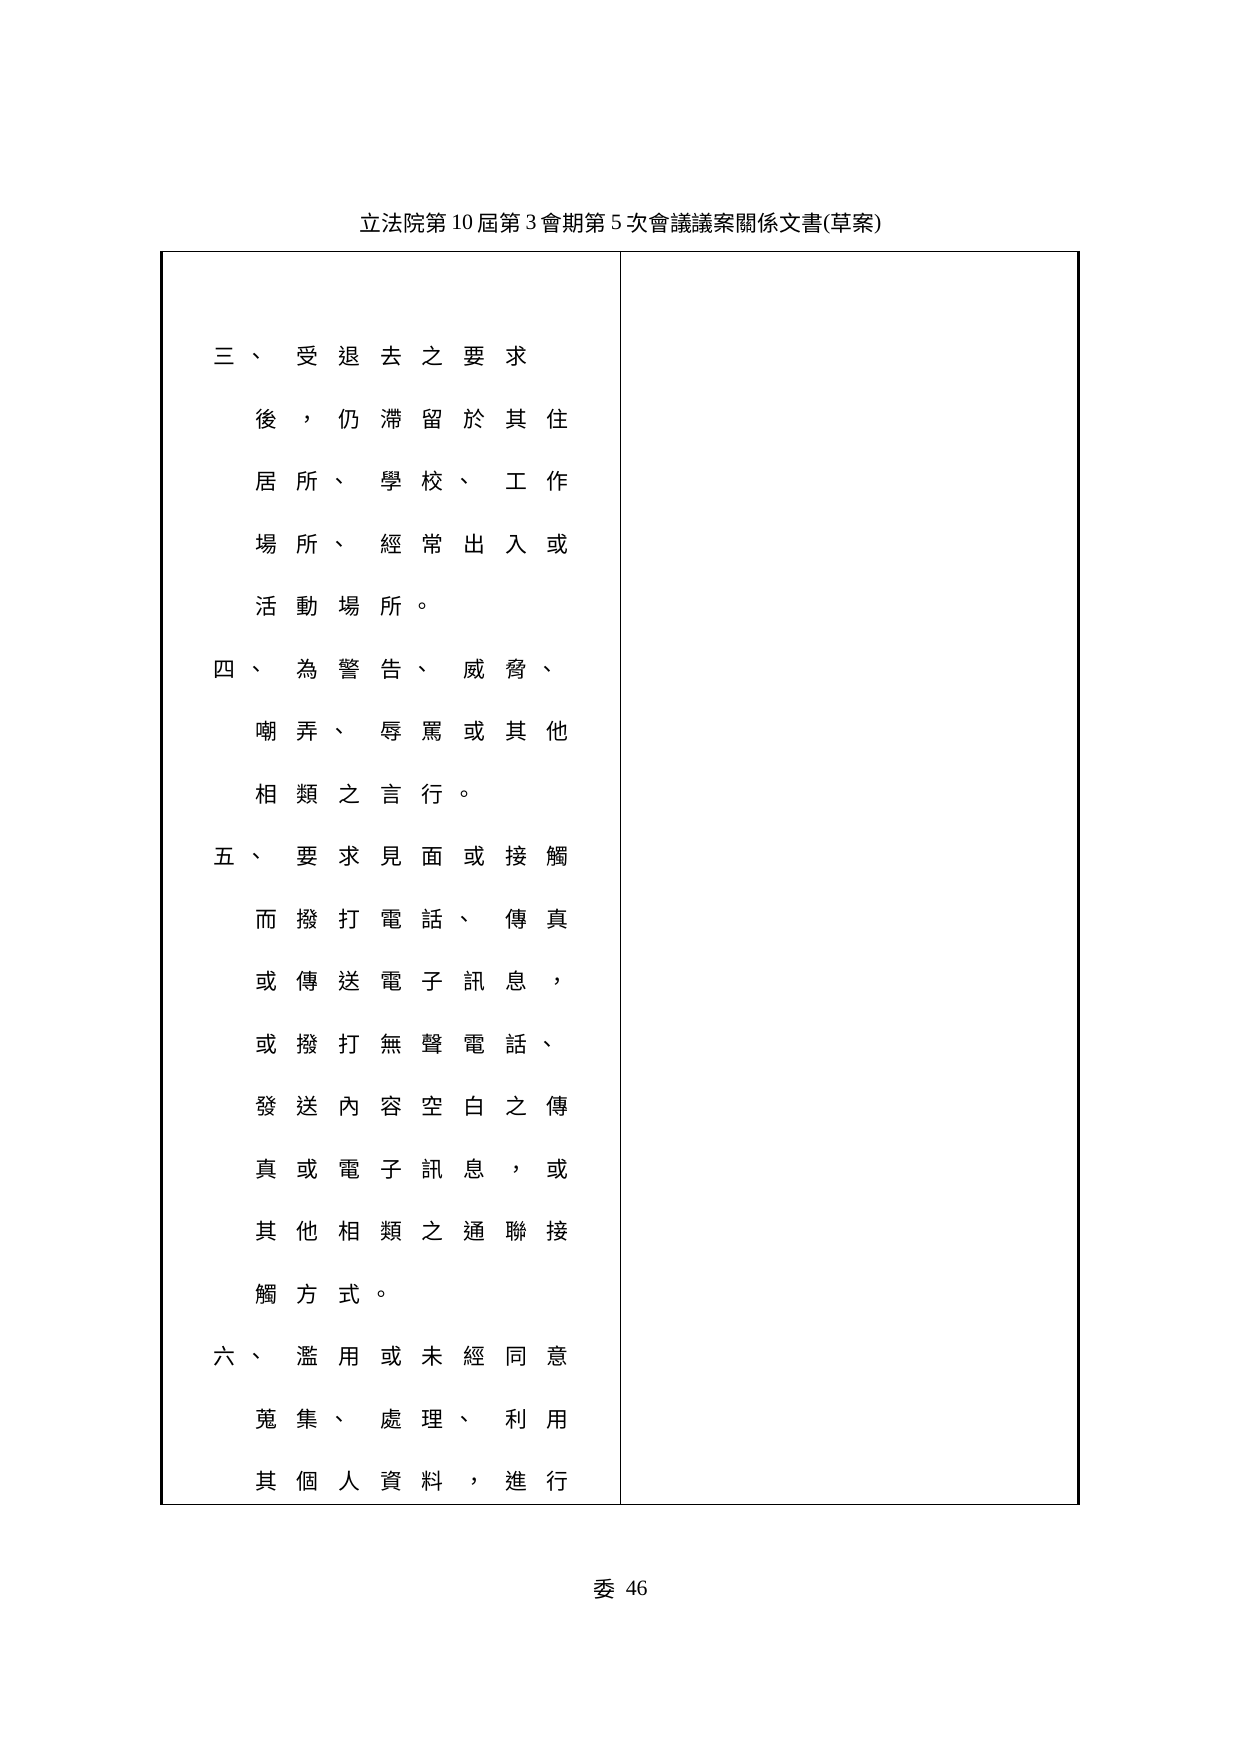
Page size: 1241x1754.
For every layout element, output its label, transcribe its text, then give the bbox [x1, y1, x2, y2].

table_cell [621, 252, 1077, 1504]
table_cell 三、受退去之要求後，仍滯留於其住居所、學校、工作場所、經常出入或活動場所。 四、為警告、威脅、嘲弄、辱罵或其他相類之言行。 五、要求見面或接觸而撥打電話、傳真或傳送電子訊息，或撥打無聲電話、發送內容空白之傳真或電子訊息，或其他相類之通聯接觸方式。 六、濫用或未經同意蒐集、處理、利用其個人資料，進行 [163, 252, 620, 1504]
